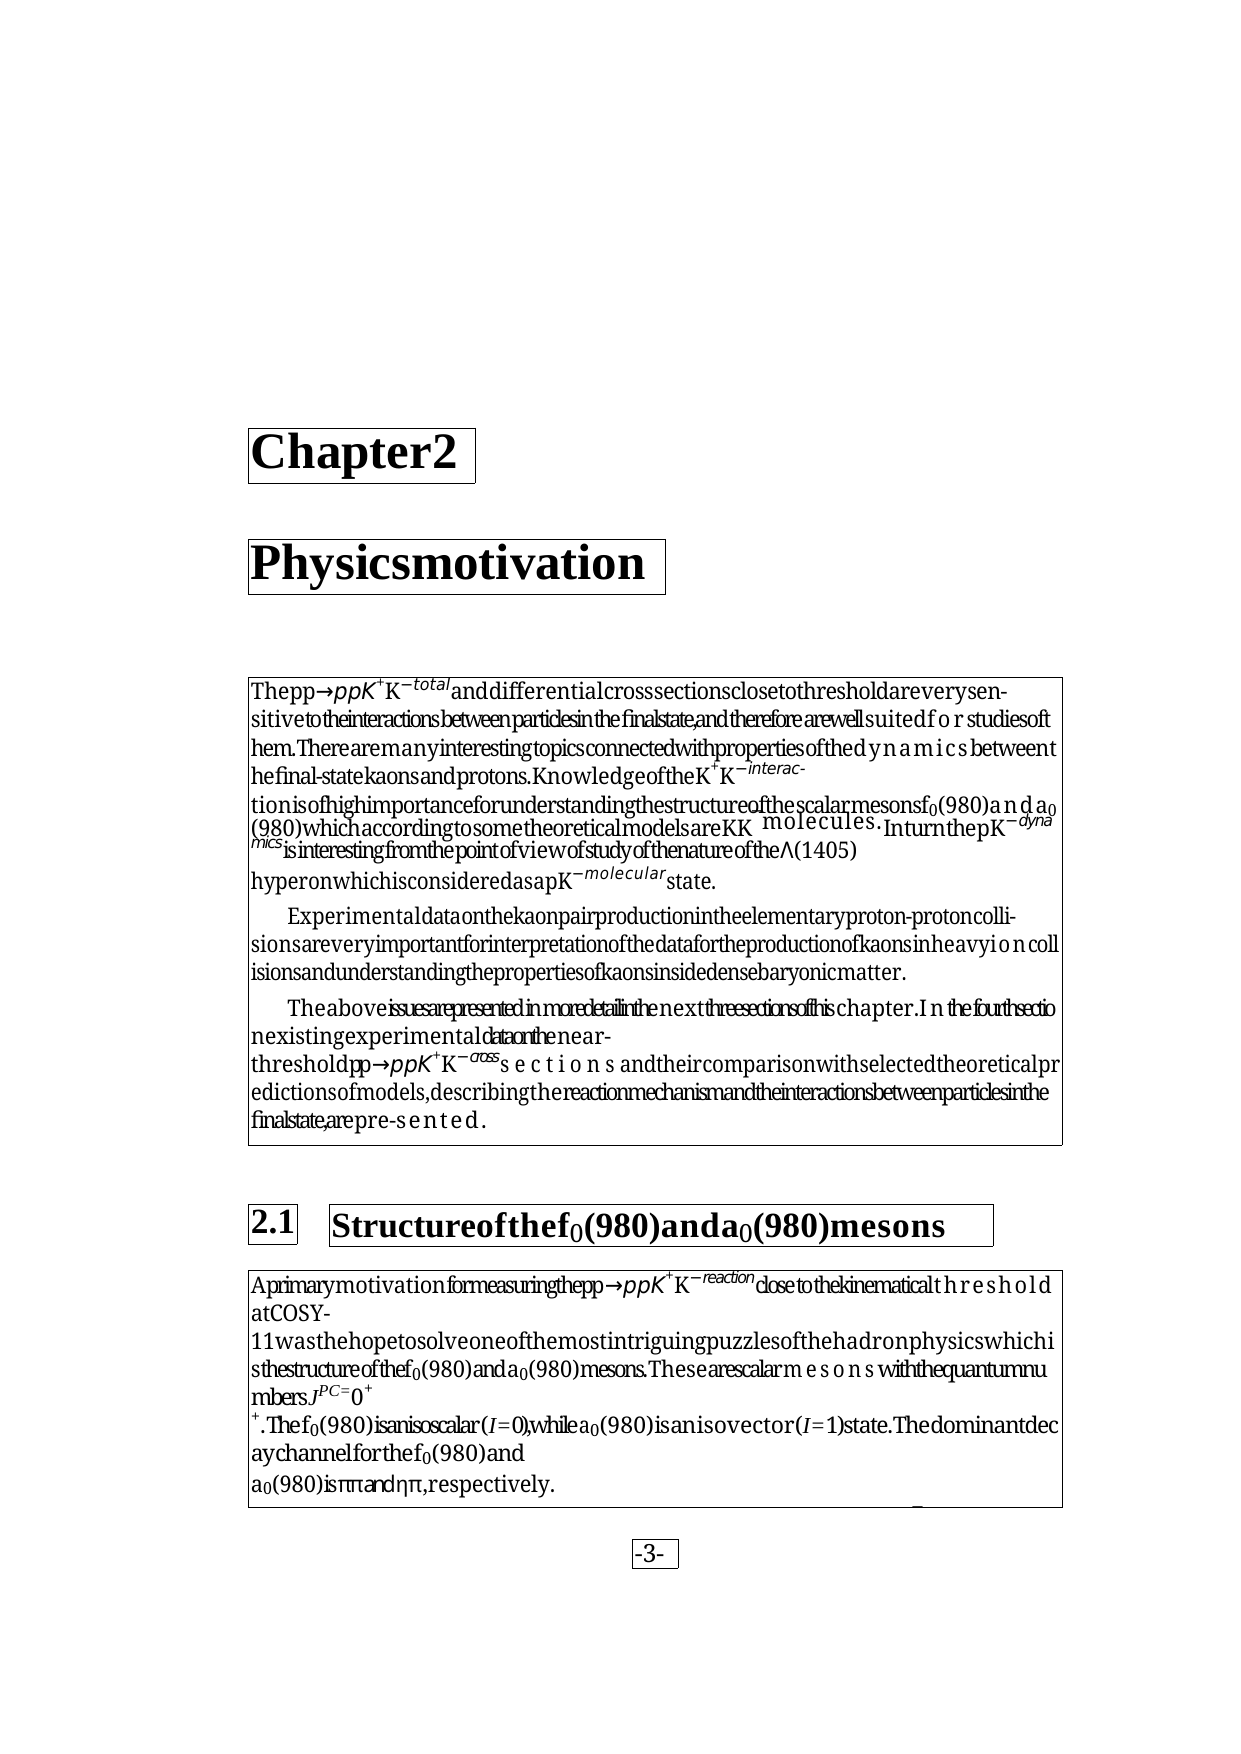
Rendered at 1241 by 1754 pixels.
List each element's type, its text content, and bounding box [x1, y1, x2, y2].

text Inthequarkmodel,thesemesonsaredescribedasorbitallyexcitedqq¯stateswithorbitalmomentumL=1.However,interpretationofthef0anda0mesonsasquark- [251, 1503, 1060, 1507]
text hyperonwhichisconsideredasapK−molecularstate. [251, 865, 1062, 895]
text Experimentaldataonthekaonpairproductionintheelementaryproton-protoncolli-sionsareveryimportantforinterpretationofthedatafortheproductionofkaonsinheavyioncollisionsandunderstandingthepropertiesofkaonsinsidedensebaryonicmatter. [251, 902, 1060, 986]
text 2.1 [251, 1205, 297, 1241]
text Theaboveissuesarepresentedinmoredetailinthenextthreesectionsofthischapter.Inthefourthsectionexistingexperimentaldataonthenear-thresholdpp→ppK+K−crosssectionsandtheircomparisonwithselectedtheoreticalpredictionsofmodels,describingthereactionmechanismandtheinteractionsbetweenparticlesinthefinalstate,arepre-sented. [251, 993, 1060, 1134]
text Structureofthef0(980)anda0(980)mesons [331, 1205, 993, 1246]
text Physicsmotivation [251, 540, 665, 590]
text tionisofhighimportanceforunderstandingthestructureofthescalarmesonsf0(980)anda0(980)whichaccordingtosometheoreticalmodelsareKK¯molecules.InturnthepK−dynamicsisinterestingfromthepointofviewofstudyofthenatureoftheΛ(1405) [251, 796, 1060, 865]
text a0(980)isππandηπ,respectively. [251, 1467, 1062, 1498]
text Aprimarymotivationformeasuringthepp→ppK+K−reactionclosetothekinematicalthresholdatCOSY-11wasthehopetosolveoneofthemostintriguingpuzzlesofthehadronphysicswhichisthestructureofthef0(980)anda0(980)mesons.ThesearescalarmesonswiththequantumnumbersJPC=0++.Thef0(980)isanisoscalar(I=0),whilea0(980)isanisovector(I=1)state.Thedominantdecaychannelforthef0(980)and [251, 1271, 1060, 1467]
text Thepp→ppK+K−totalanddifferentialcrosssectionsclosetothresholdareverysen-sitivetotheinteractionsbetweenparticlesinthefinalstate,andthereforearewellsuitedforstudiesofthem.Therearemanyinterestingtopicsconnectedwithpropertiesofthedynamicsbetweenthefinal-statekaonsandprotons.KnowledgeoftheK+K−interac- [251, 678, 1060, 790]
text -3- [634, 1540, 678, 1568]
text Chapter2 [251, 429, 475, 479]
